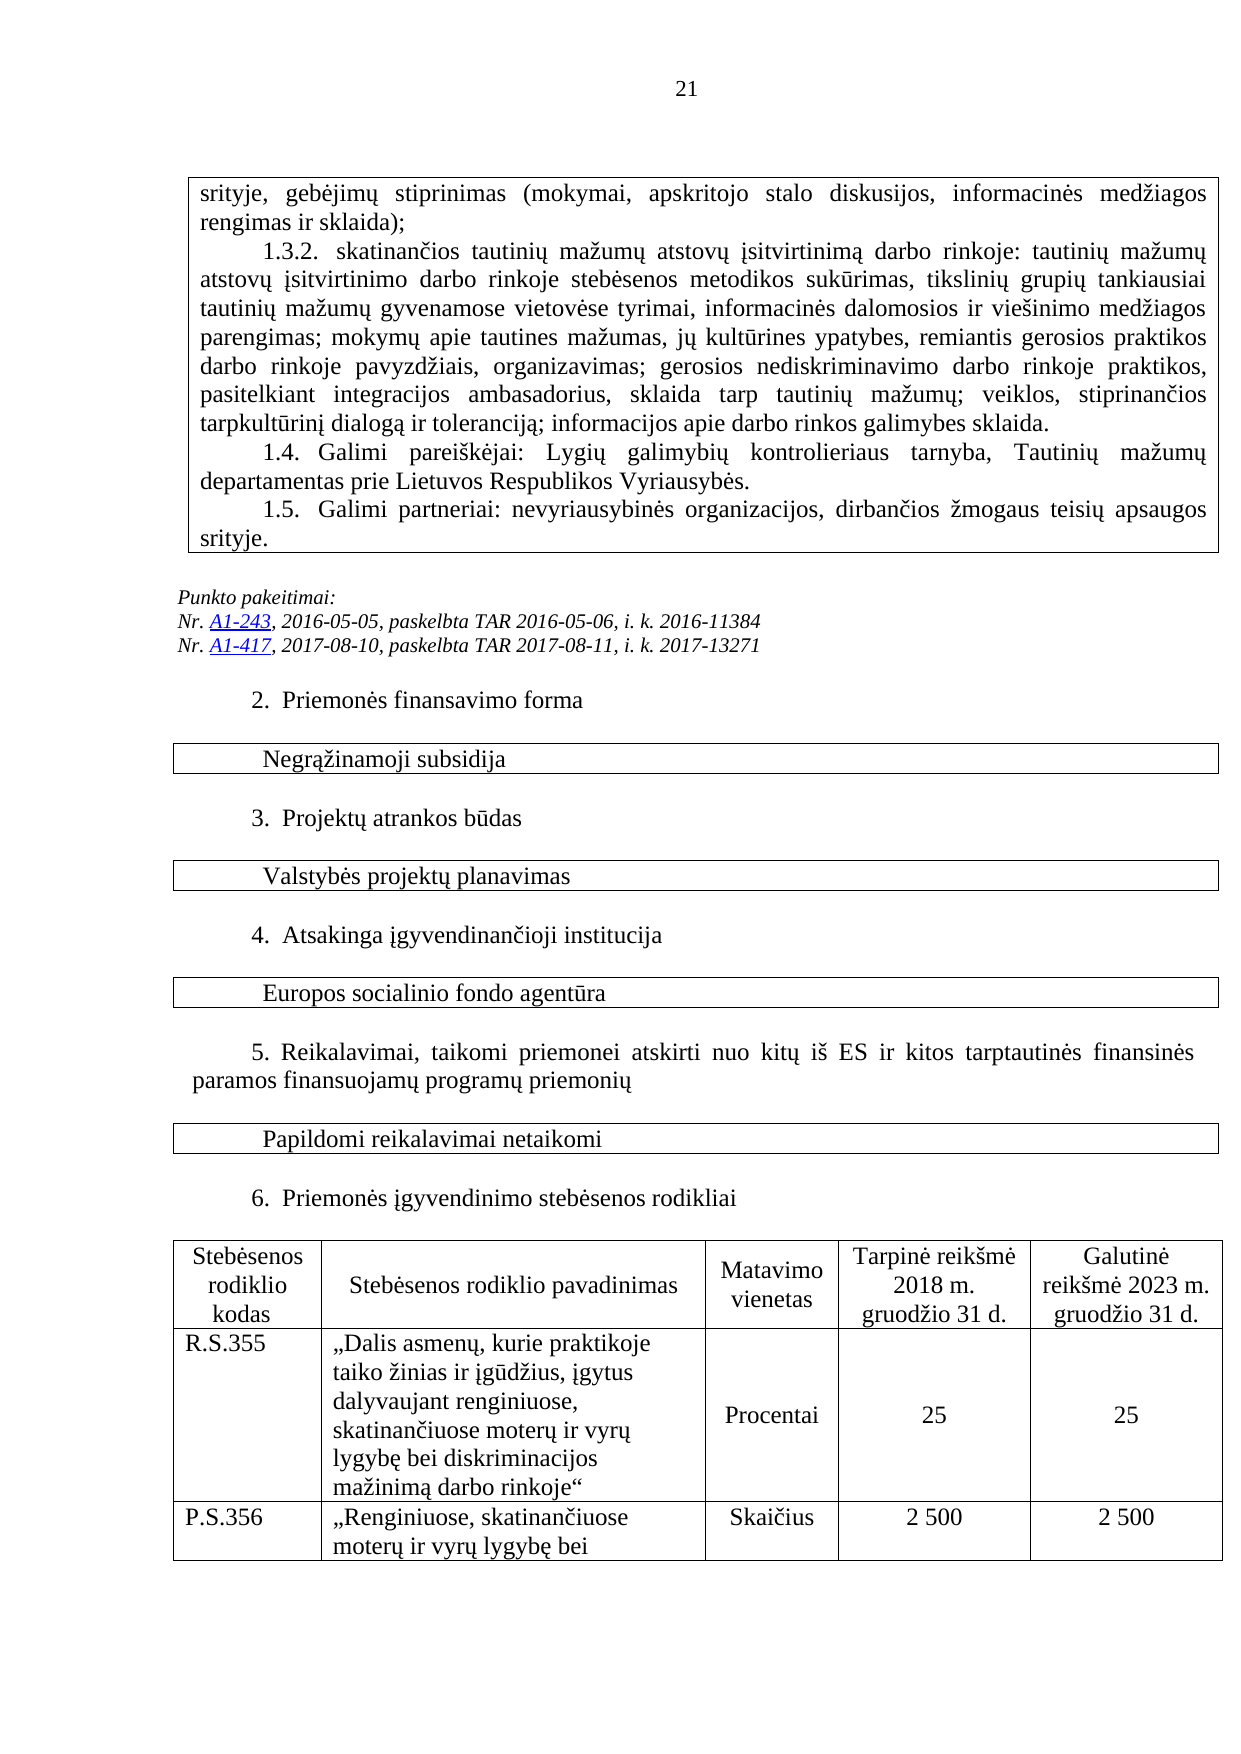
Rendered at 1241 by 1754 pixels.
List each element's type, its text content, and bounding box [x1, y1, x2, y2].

table_header Negrąžinamoji subsidija [174, 744, 1218, 773]
text Nr. A1-417, 2017-08-10, paskelbta TAR 2017-08-11, i. k. 2017-13271 [177, 633, 1196, 657]
text 4. Atsakinga įgyvendinančioji institucija [251, 920, 1196, 948]
table_cell Skaičius [706, 1502, 838, 1559]
text 2. Priemonės finansavimo forma [251, 686, 1196, 714]
table_cell „Dalis asmenų, kurie praktikoje taiko žinias ir įgūdžius, įgytus dalyvaujant renginiuose, skatinančiuose moterų ir vyrų lygybę bei diskriminacijos mažinimą darbo rinkoje“ [322, 1329, 705, 1501]
table_header srityje, gebėjimų stiprinimas (mokymai, apskritojo stalo diskusijos, informacinės medžiagos rengimas ir sklaida); 1.3.2. skatinančios tautinių mažumų atstovų įsitvirtinimą darbo rinkoje: tautinių mažumų atstovų įsitvirtinimo darbo rinkoje stebėsenos metodikos sukūrimas, tikslinių grupių tankiausiai tautinių mažumų gyvenamose vietovėse tyrimai, informacinės dalomosios ir viešinimo medžiagos parengimas; mokymų apie tautines mažumas, jų kultūrines ypatybes, remiantis gerosios praktikos darbo rinkoje pavyzdžiais, organizavimas; gerosios nediskriminavimo darbo rinkoje praktikos, pasitelkiant integracijos ambasadorius, sklaida tarp tautinių mažumų; veiklos, stiprinančios tarpkultūrinį dialogą ir toleranciją; informacijos apie darbo rinkos galimybes sklaida. 1.4. Galimi pareiškėjai: Lygių galimybių kontrolieriaus tarnyba, Tautinių mažumų departamentas prie Lietuvos Respublikos Vyriausybės. 1.5. Galimi partneriai: nevyriausybinės organizacijos, dirbančios žmogaus teisių apsaugos srityje. [189, 178, 1218, 552]
table_cell 2 500 [839, 1502, 1030, 1559]
table_cell Procentai [706, 1329, 838, 1501]
text Nr. A1-243, 2016-05-05, paskelbta TAR 2016-05-06, i. k. 2016-11384 [177, 609, 1196, 633]
table_header Stebėsenos rodiklio kodas [174, 1241, 321, 1327]
table_cell 2 500 [1031, 1502, 1222, 1559]
table_cell R.S.355 [174, 1329, 321, 1501]
table_header Tarpinė reikšmė 2018 m. gruodžio 31 d. [839, 1241, 1030, 1327]
text 3. Projektų atrankos būdas [251, 803, 1196, 831]
table_header Matavimo vienetas [706, 1241, 838, 1327]
text Punkto pakeitimai: [177, 584, 1196, 609]
table_header Stebėsenos rodiklio pavadinimas [322, 1241, 705, 1327]
table_header Europos socialinio fondo agentūra [174, 978, 1218, 1007]
table_header Valstybės projektų planavimas [174, 861, 1218, 890]
table_cell 25 [1031, 1329, 1222, 1501]
table_header Papildomi reikalavimai netaikomi [174, 1124, 1218, 1153]
table_header Galutinė reikšmė 2023 m. gruodžio 31 d. [1031, 1241, 1222, 1327]
table_cell 25 [839, 1329, 1030, 1501]
text 5. Reikalavimai, taikomi priemonei atskirti nuo kitų iš ES ir kitos tarptautinės finansinės paramos finansuojamų programų priemonių [192, 1037, 1196, 1094]
table_cell „Renginiuose, skatinančiuose moterų ir vyrų lygybę bei [322, 1502, 705, 1559]
text 6. Priemonės įgyvendinimo stebėsenos rodikliai [251, 1183, 1196, 1211]
table_cell P.S.356 [174, 1502, 321, 1559]
